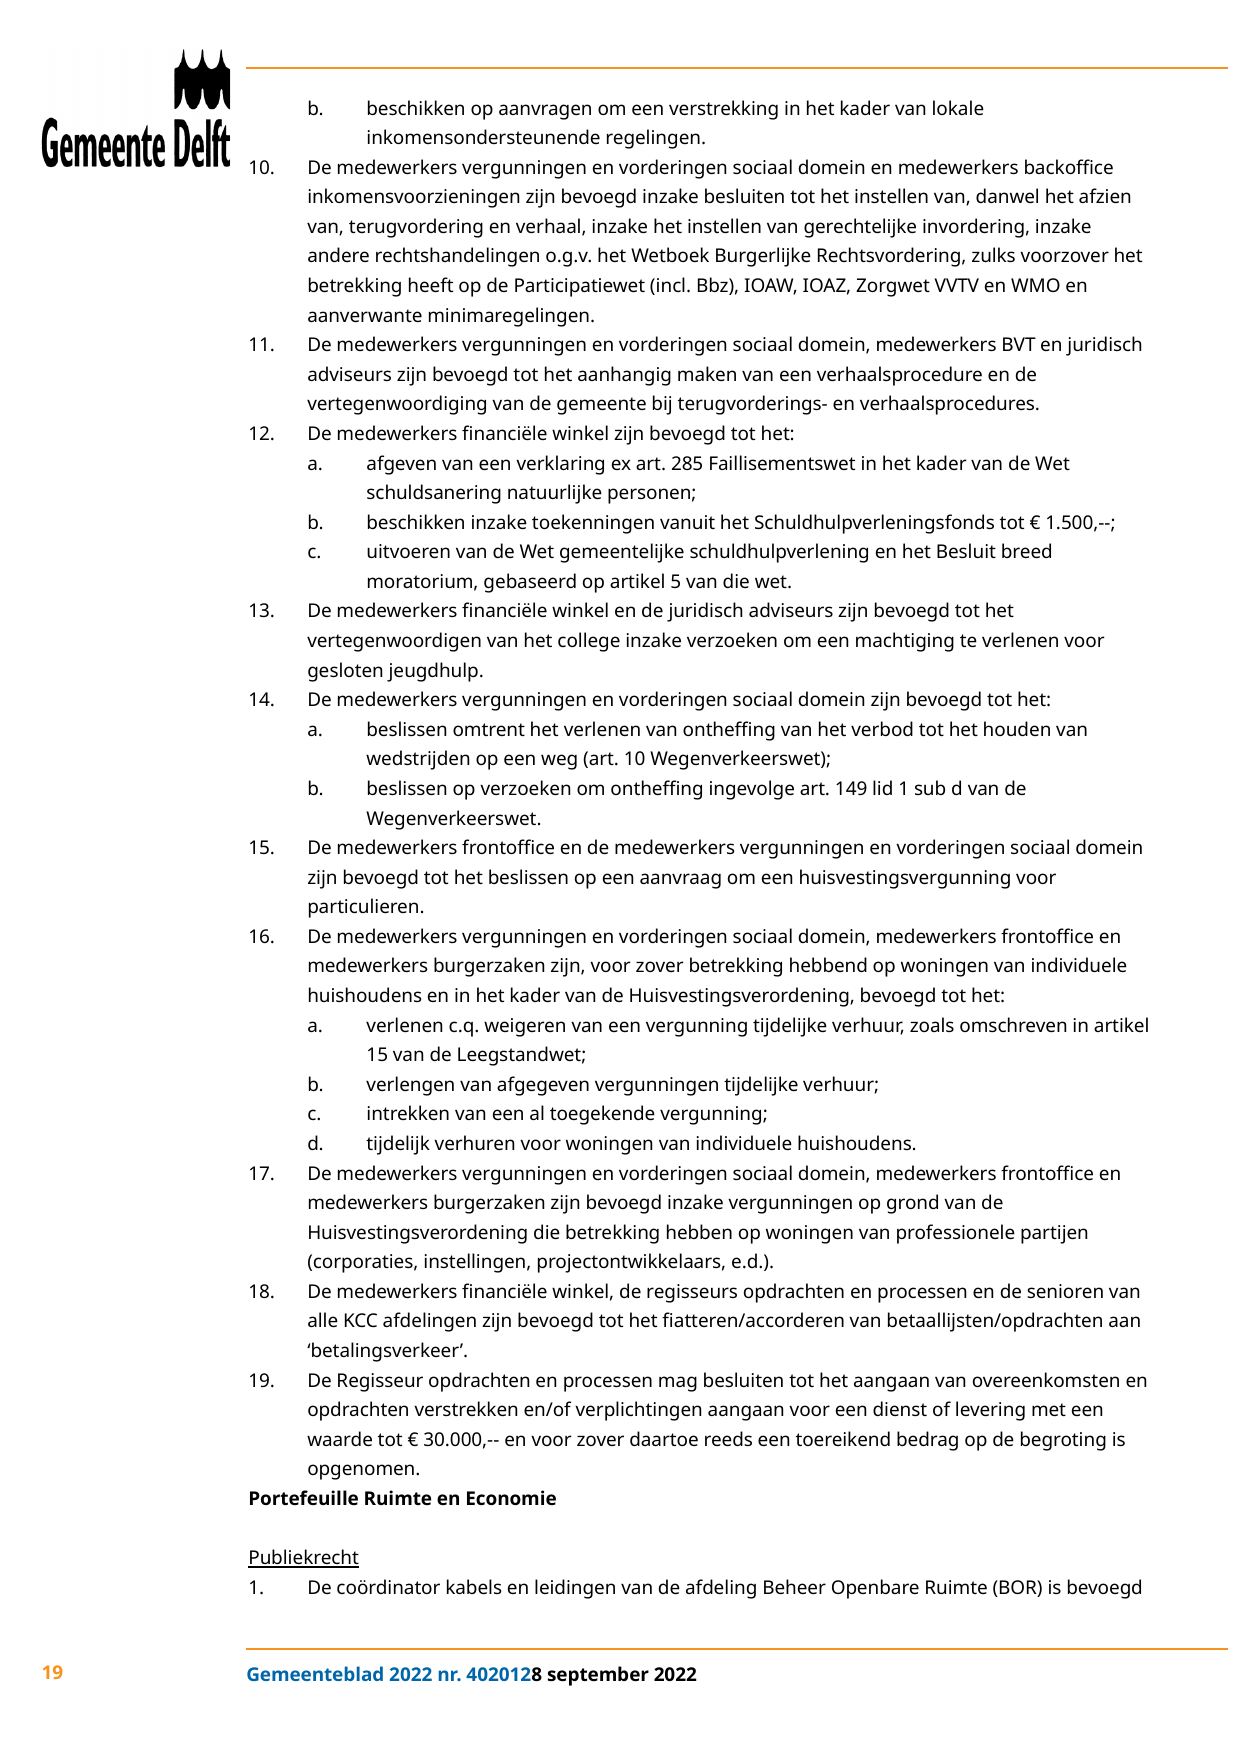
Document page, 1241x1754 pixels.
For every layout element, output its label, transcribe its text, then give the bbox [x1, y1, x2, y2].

list verlenen c.q. weigeren van een vergunning tijdelijke verhuur, zoals omschreven in artikel 15 van de Leegstandwet; [307, 1012, 1152, 1067]
list beslissen op verzoeken om ontheffing ingevolge art. 149 lid 1 sub d van de Wegenverkeerswet. [307, 775, 1152, 831]
text Publiekrecht [248, 1544, 1152, 1570]
list intrekken van een al toegekende vergunning; [307, 1101, 1152, 1126]
list De medewerkers vergunningen en vorderingen sociaal domein, medewerkers frontoffice en medewerkers burgerzaken zijn bevoegd inzake vergunningen op grond van de Huisvestingsverordening die betrekking hebben op woningen van professionele partijen (corporaties, instellingen, projectontwikkelaars, e.d.). [248, 1160, 1152, 1274]
list De medewerkers vergunningen en vorderingen sociaal domein, medewerkers frontoffice en medewerkers burgerzaken zijn, voor zover betrekking hebbend op woningen van individuele huishoudens en in het kader van de Huisvestingsverordening, bevoegd tot het: [248, 923, 1152, 1008]
list De medewerkers financiële winkel en de juridisch adviseurs zijn bevoegd tot het vertegenwoordigen van het college inzake verzoeken om een machtiging te verlenen voor gesloten jeugdhulp. [248, 598, 1152, 683]
text Portefeuille Ruimte en Economie [248, 1485, 1152, 1511]
list De medewerkers vergunningen en vorderingen sociaal domein zijn bevoegd tot het: [248, 686, 1152, 712]
list De coördinator kabels en leidingen van de afdeling Beheer Openbare Ruimte (BOR) is bevoegd [248, 1574, 1152, 1600]
list tijdelijk verhuren voor woningen van individuele huishoudens. [307, 1130, 1152, 1156]
list De medewerkers vergunningen en vorderingen sociaal domein, medewerkers BVT en juridisch adviseurs zijn bevoegd tot het aanhangig maken van een verhaalsprocedure en de vertegenwoordiging van de gemeente bij terugvorderings- en verhaalsprocedures. [248, 331, 1152, 416]
list beslissen omtrent het verlenen van ontheffing van het verbod tot het houden van wedstrijden op een weg (art. 10 Wegenverkeerswet); [307, 716, 1152, 771]
list De medewerkers frontoffice en de medewerkers vergunningen en vorderingen sociaal domein zijn bevoegd tot het beslissen op een aanvraag om een huisvestingsvergunning voor particulieren. [248, 834, 1152, 919]
picture [41, 47, 231, 172]
list beschikken op aanvragen om een verstrekking in het kader van lokale inkomensondersteunende regelingen. [307, 95, 1152, 150]
list De medewerkers vergunningen en vorderingen sociaal domein en medewerkers backoffice inkomensvoorzieningen zijn bevoegd inzake besluiten tot het instellen van, danwel het afzien van, terugvordering en verhaal, inzake het instellen van gerechtelijke invordering, inzake andere rechtshandelingen o.g.v. het Wetboek Burgerlijke Rechtsvordering, zulks voorzover het betrekking heeft op de Participatiewet (incl. Bbz), IOAW, IOAZ, Zorgwet VVTV en WMO en aanverwante minimaregelingen. [248, 154, 1152, 328]
list afgeven van een verklaring ex art. 285 Faillisementswet in het kader van de Wet schuldsanering natuurlijke personen; [307, 450, 1152, 505]
list beschikken inzake toekenningen vanuit het Schuldhulpverleningsfonds tot € 1.500,--; [307, 509, 1152, 535]
list uitvoeren van de Wet gemeentelijke schuldhulpverlening en het Besluit breed moratorium, gebaseerd op artikel 5 van die wet. [307, 538, 1152, 594]
list De medewerkers financiële winkel zijn bevoegd tot het: [248, 420, 1152, 446]
list De Regisseur opdrachten en processen mag besluiten tot het aangaan van overeenkomsten en opdrachten verstrekken en/of verplichtingen aangaan voor een dienst of levering met een waarde tot € 30.000,-- en voor zover daartoe reeds een toereikend bedrag op de begroting is opgenomen. [248, 1367, 1152, 1481]
list De medewerkers financiële winkel, de regisseurs opdrachten en processen en de senioren van alle KCC afdelingen zijn bevoegd tot het fiatteren/accorderen van betaallijsten/opdrachten aan ‘betalingsverkeer’. [248, 1278, 1152, 1363]
list verlengen van afgegeven vergunningen tijdelijke verhuur; [307, 1071, 1152, 1097]
